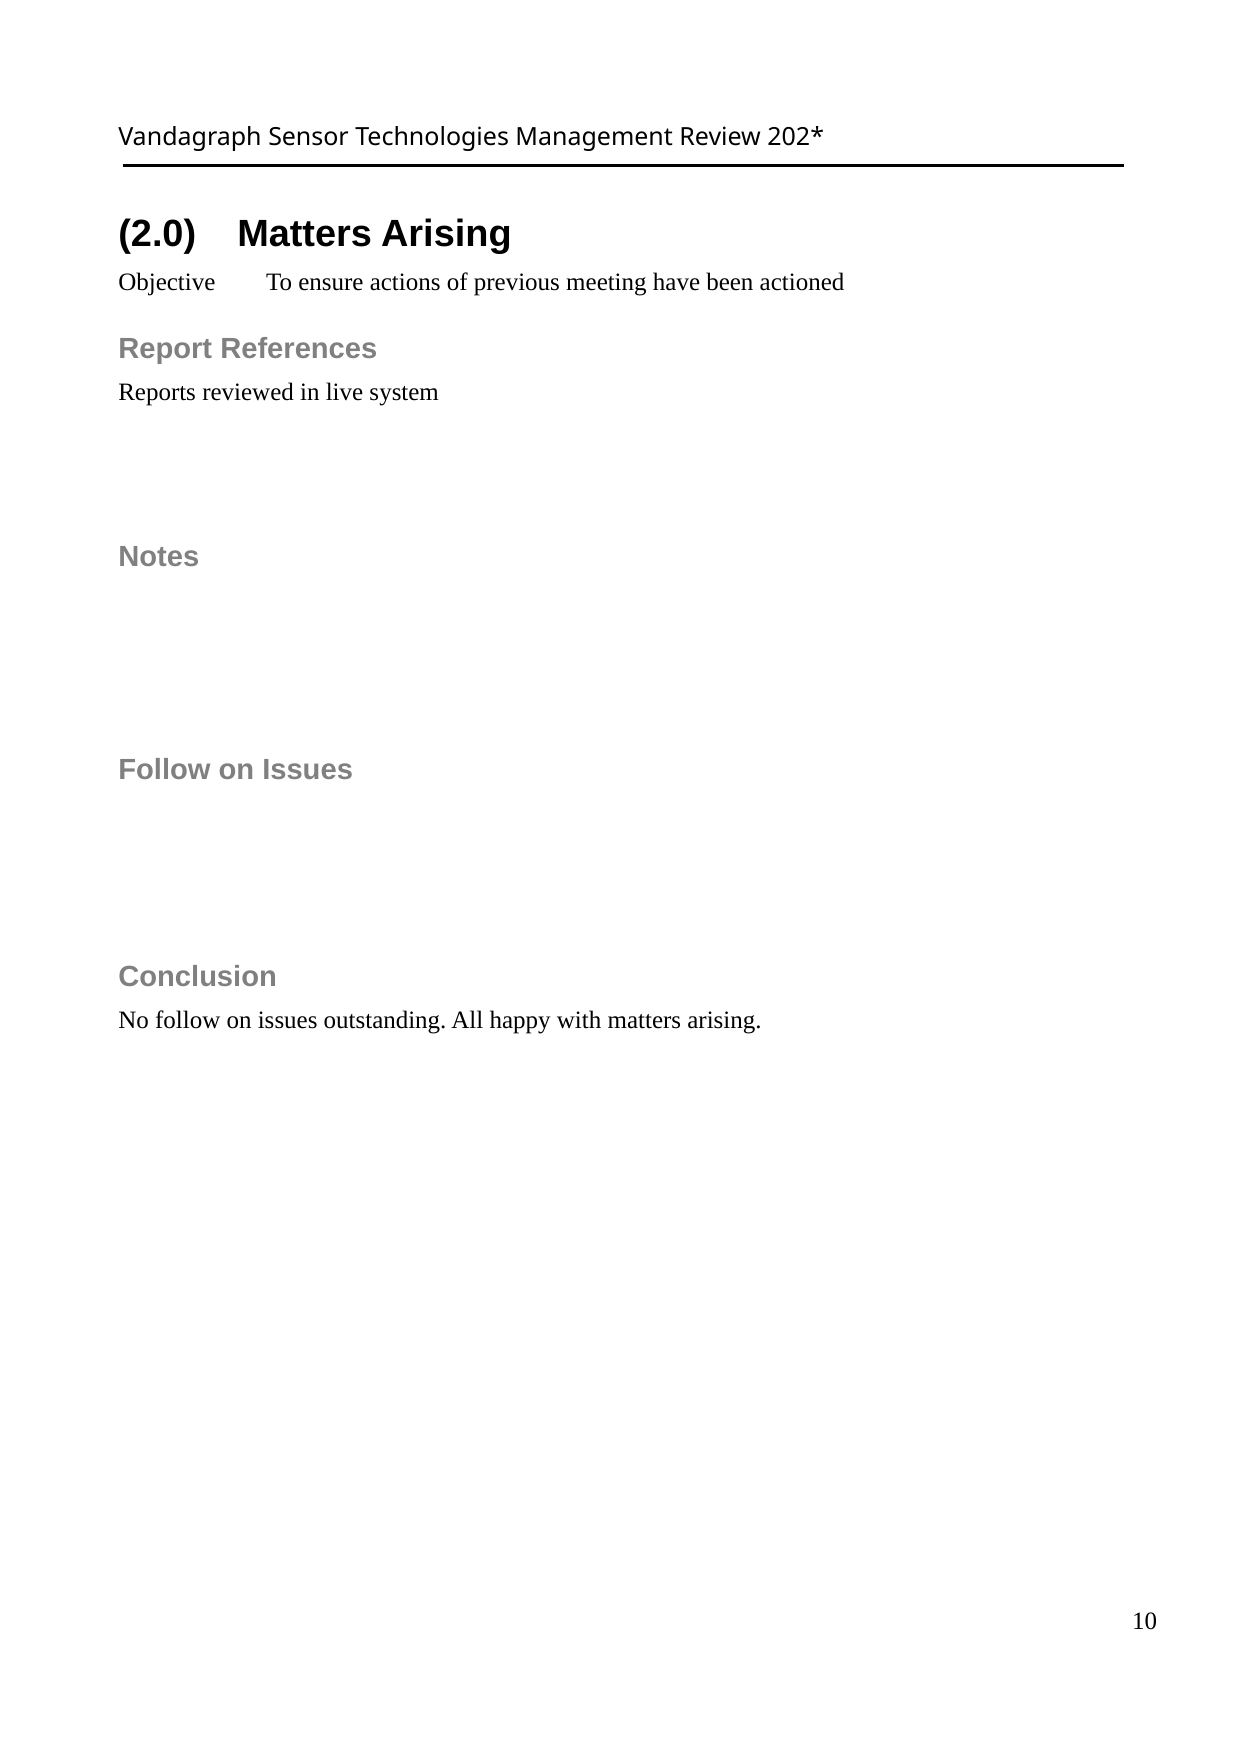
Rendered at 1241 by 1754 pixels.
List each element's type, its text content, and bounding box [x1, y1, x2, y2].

text Objective To ensure actions of previous meeting have been actioned [118, 267, 1122, 296]
text Reports reviewed in live system [118, 377, 1122, 406]
text No follow on issues outstanding. All happy with matters arising. [118, 1006, 1122, 1034]
subtitle Notes [118, 538, 1122, 572]
subtitle Conclusion [118, 959, 1122, 993]
subtitle Report References [118, 331, 1122, 364]
subtitle Follow on Issues [118, 752, 1122, 785]
subtitle (2.0) Matters Arising [118, 211, 1122, 254]
